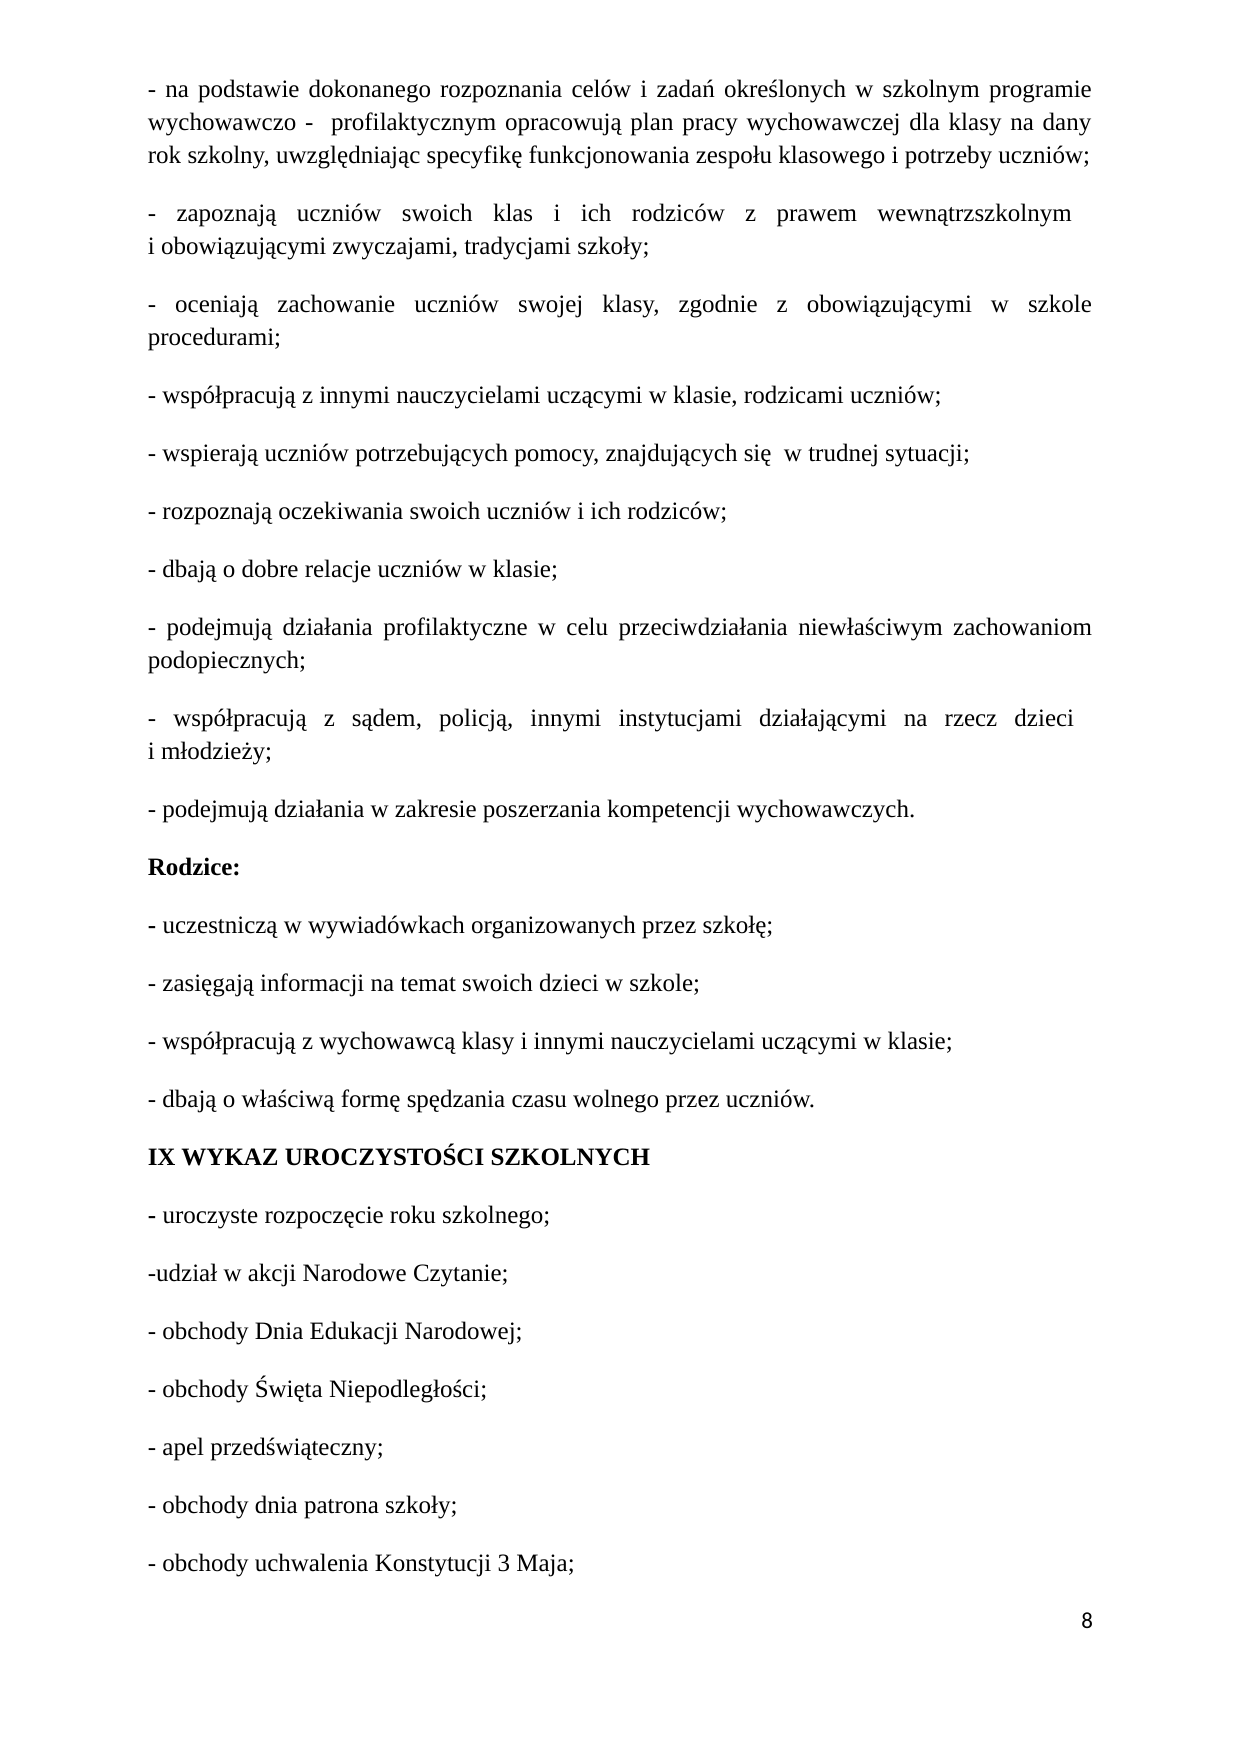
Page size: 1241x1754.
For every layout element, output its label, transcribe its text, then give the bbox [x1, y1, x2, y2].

text - obchody dnia patrona szkoły; [148, 1490, 1093, 1519]
text - zasięgają informacji na temat swoich dzieci w szkole; [148, 968, 1093, 997]
text -udział w akcji Narodowe Czytanie; [148, 1258, 1093, 1287]
text - dbają o właściwą formę spędzania czasu wolnego przez uczniów. [148, 1084, 1093, 1113]
text - apel przedświąteczny; [148, 1432, 1093, 1461]
text - dbają o dobre relacje uczniów w klasie; [148, 554, 1093, 583]
text - współpracują z sądem, policją, innymi instytucjami działającymi na rzecz dzieci i młodzieży; [148, 703, 1093, 765]
text - uczestniczą w wywiadówkach organizowanych przez szkołę; [148, 910, 1093, 939]
text - współpracują z wychowawcą klasy i innymi nauczycielami uczącymi w klasie; [148, 1026, 1093, 1055]
text - obchody Święta Niepodległości; [148, 1374, 1093, 1403]
text IX WYKAZ UROCZYSTOŚCI SZKOLNYCH [148, 1142, 1093, 1171]
text Rodzice: [148, 852, 1093, 881]
text - obchody uchwalenia Konstytucji 3 Maja; [148, 1548, 1093, 1577]
text - rozpoznają oczekiwania swoich uczniów i ich rodziców; [148, 496, 1093, 525]
text - obchody Dnia Edukacji Narodowej; [148, 1316, 1093, 1345]
text - podejmują działania w zakresie poszerzania kompetencji wychowawczych. [148, 794, 1093, 823]
text - wspierają uczniów potrzebujących pomocy, znajdujących się w trudnej sytuacji; [148, 438, 1093, 467]
text - uroczyste rozpoczęcie roku szkolnego; [148, 1200, 1093, 1229]
text - współpracują z innymi nauczycielami uczącymi w klasie, rodzicami uczniów; [148, 380, 1093, 409]
text - podejmują działania profilaktyczne w celu przeciwdziałania niewłaściwym zachowaniom podopiecznych; [148, 612, 1093, 674]
text - na podstawie dokonanego rozpoznania celów i zadań określonych w szkolnym programie wychowawczo - profilaktycznym opracowują plan pracy wychowawczej dla klasy na dany rok szkolny, uwzględniając specyfikę funkcjonowania zespołu klasowego i potrzeby uczniów; [148, 74, 1093, 168]
text - zapoznają uczniów swoich klas i ich rodziców z prawem wewnątrzszkolnym i obowiązującymi zwyczajami, tradycjami szkoły; [148, 198, 1093, 259]
text - oceniają zachowanie uczniów swojej klasy, zgodnie z obowiązującymi w szkole procedurami; [148, 289, 1093, 351]
